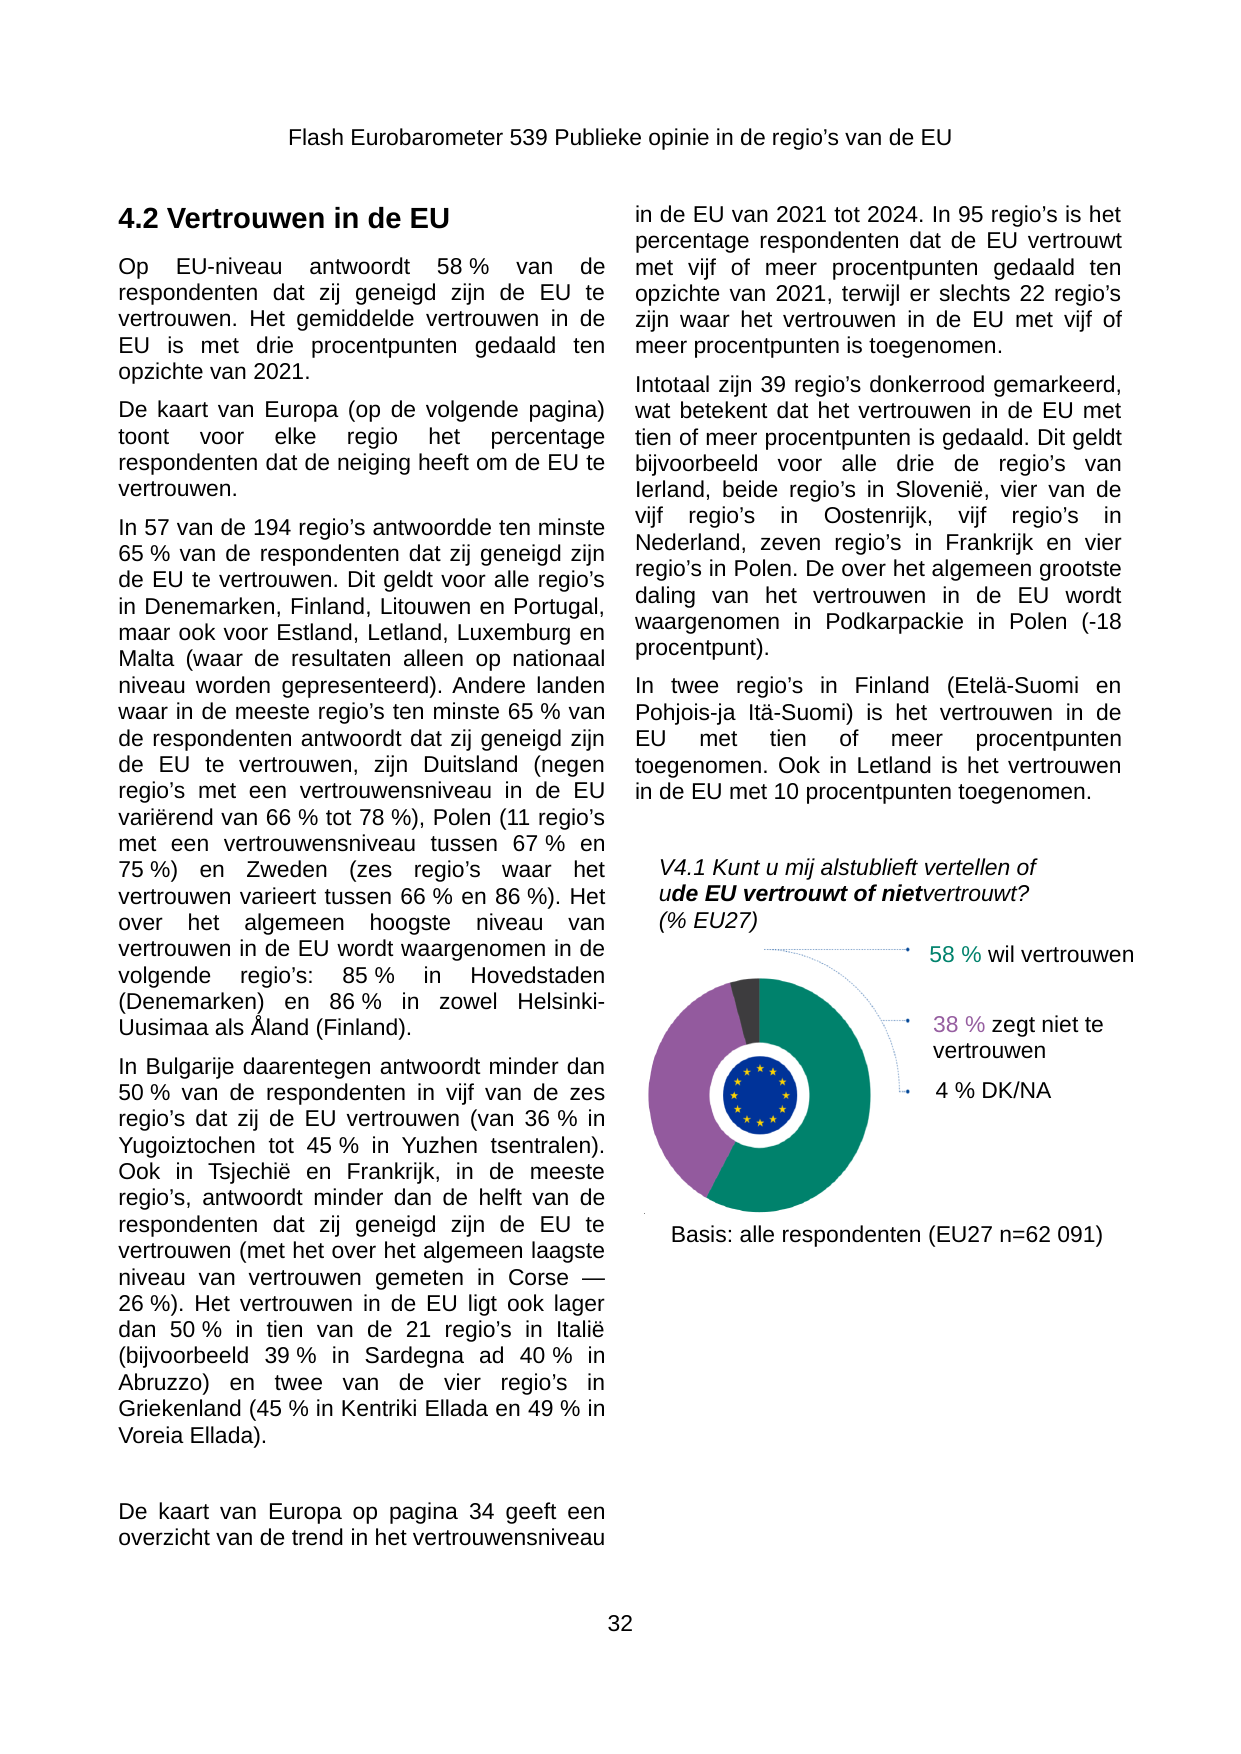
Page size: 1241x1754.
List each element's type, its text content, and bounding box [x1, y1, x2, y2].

subtitle 4.2 Vertrouwen in de EU [118, 201, 605, 234]
text Op EU-niveau antwoordt 58 % van de respondenten dat zij geneigd zijn de EU te vertrouwen. Het gemiddelde vertrouwen in de EU is met drie procentpunten gedaald ten opzichte van 2021. [118, 253, 605, 384]
text In twee regio’s in Finland (Etelä-Suomi en Pohjois-ja Itä-Suomi) is het vertrouwen in de EU met tien of meer procentpunten toegenomen. Ook in Letland is het vertrouwen in de EU met 10 procentpunten toegenomen. [635, 672, 1122, 804]
text In Bulgarije daarentegen antwoordt minder dan 50 % van de respondenten in vijf van de zes regio’s dat zij de EU vertrouwen (van 36 % in Yugoiztochen tot 45 % in Yuzhen tsentralen). Ook in Tsjechië en Frankrijk, in de meeste regio’s, antwoordt minder dan de helft van de respondenten dat zij geneigd zijn de EU te vertrouwen (met het over het algemeen laagste niveau van vertrouwen gemeten in Corse — 26 %). Het vertrouwen in de EU ligt ook lager dan 50 % in tien van de 21 regio’s in Italië (bijvoorbeeld 39 % in Sardegna ad 40 % in Abruzzo) en twee van de vier regio’s in Griekenland (45 % in Kentriki Ellada en 49 % in Voreia Ellada). [118, 1053, 605, 1448]
picture [644, 944, 917, 1214]
text De kaart van Europa op pagina 32 geeft een overzicht van de trend in het vertrouwensniveau in de EU van 2021 tot 2024. In 95 regio’s is het percentage respondenten dat de EU vertrouwt met vijf of meer procentpunten gedaald ten opzichte van 2021, terwijl er slechts 22 regio’s zijn waar het vertrouwen in de EU met vijf of meer procentpunten is toegenomen. [635, 201, 1122, 359]
text In 57 van de 194 regio’s antwoordde ten minste 65 % van de respondenten dat zij geneigd zijn de EU te vertrouwen. Dit geldt voor alle regio’s in Denemarken, Finland, Litouwen en Portugal, maar ook voor Estland, Letland, Luxemburg en Malta (waar de resultaten alleen op nationaal niveau worden gepresenteerd). Andere landen waar in de meeste regio’s ten minste 65 % van de respondenten antwoordt dat zij geneigd zijn de EU te vertrouwen, zijn Duitsland (negen regio’s met een vertrouwensniveau in de EU variërend van 66 % tot 78 %), Polen (11 regio’s met een vertrouwensniveau tussen 67 % en 75 %) en Zweden (zes regio’s waar het vertrouwen varieert tussen 66 % en 86 %). Het over het algemeen hoogste niveau van vertrouwen in de EU wordt waargenomen in de volgende regio’s: 85 % in Hovedstaden (Denemarken) en 86 % in zowel Helsinki-Uusimaa als Åland (Finland). [118, 514, 605, 1041]
text De kaart van Europa (op de volgende pagina) toont voor elke regio het percentage respondenten dat de neiging heeft om de EU te vertrouwen. [118, 396, 605, 502]
text Intotaal zijn 39 regio’s donkerrood gemarkeerd, wat betekent dat het vertrouwen in de EU met tien of meer procentpunten is gedaald. Dit geldt bijvoorbeeld voor alle drie de regio’s van Ierland, beide regio’s in Slovenië, vier van de vijf regio’s in Oostenrijk, vijf regio’s in Nederland, zeven regio’s in Frankrijk en vier regio’s in Polen. De over het algemeen grootste daling van het vertrouwen in de EU wordt waargenomen in Podkarpackie in Polen (-18 procentpunt). [635, 371, 1122, 661]
text De kaart van Europa op pagina 32 geeft een overzicht van de trend in het vertrouwensniveau in de EU van 2021 tot 2024. In 95 regio’s is het percentage respondenten dat de EU vertrouwt met vijf of meer procentpunten gedaald ten opzichte van 2021, terwijl er slechts 22 regio’s zijn waar het vertrouwen in de EU met vijf of meer procentpunten is toegenomen. [118, 1498, 605, 1551]
